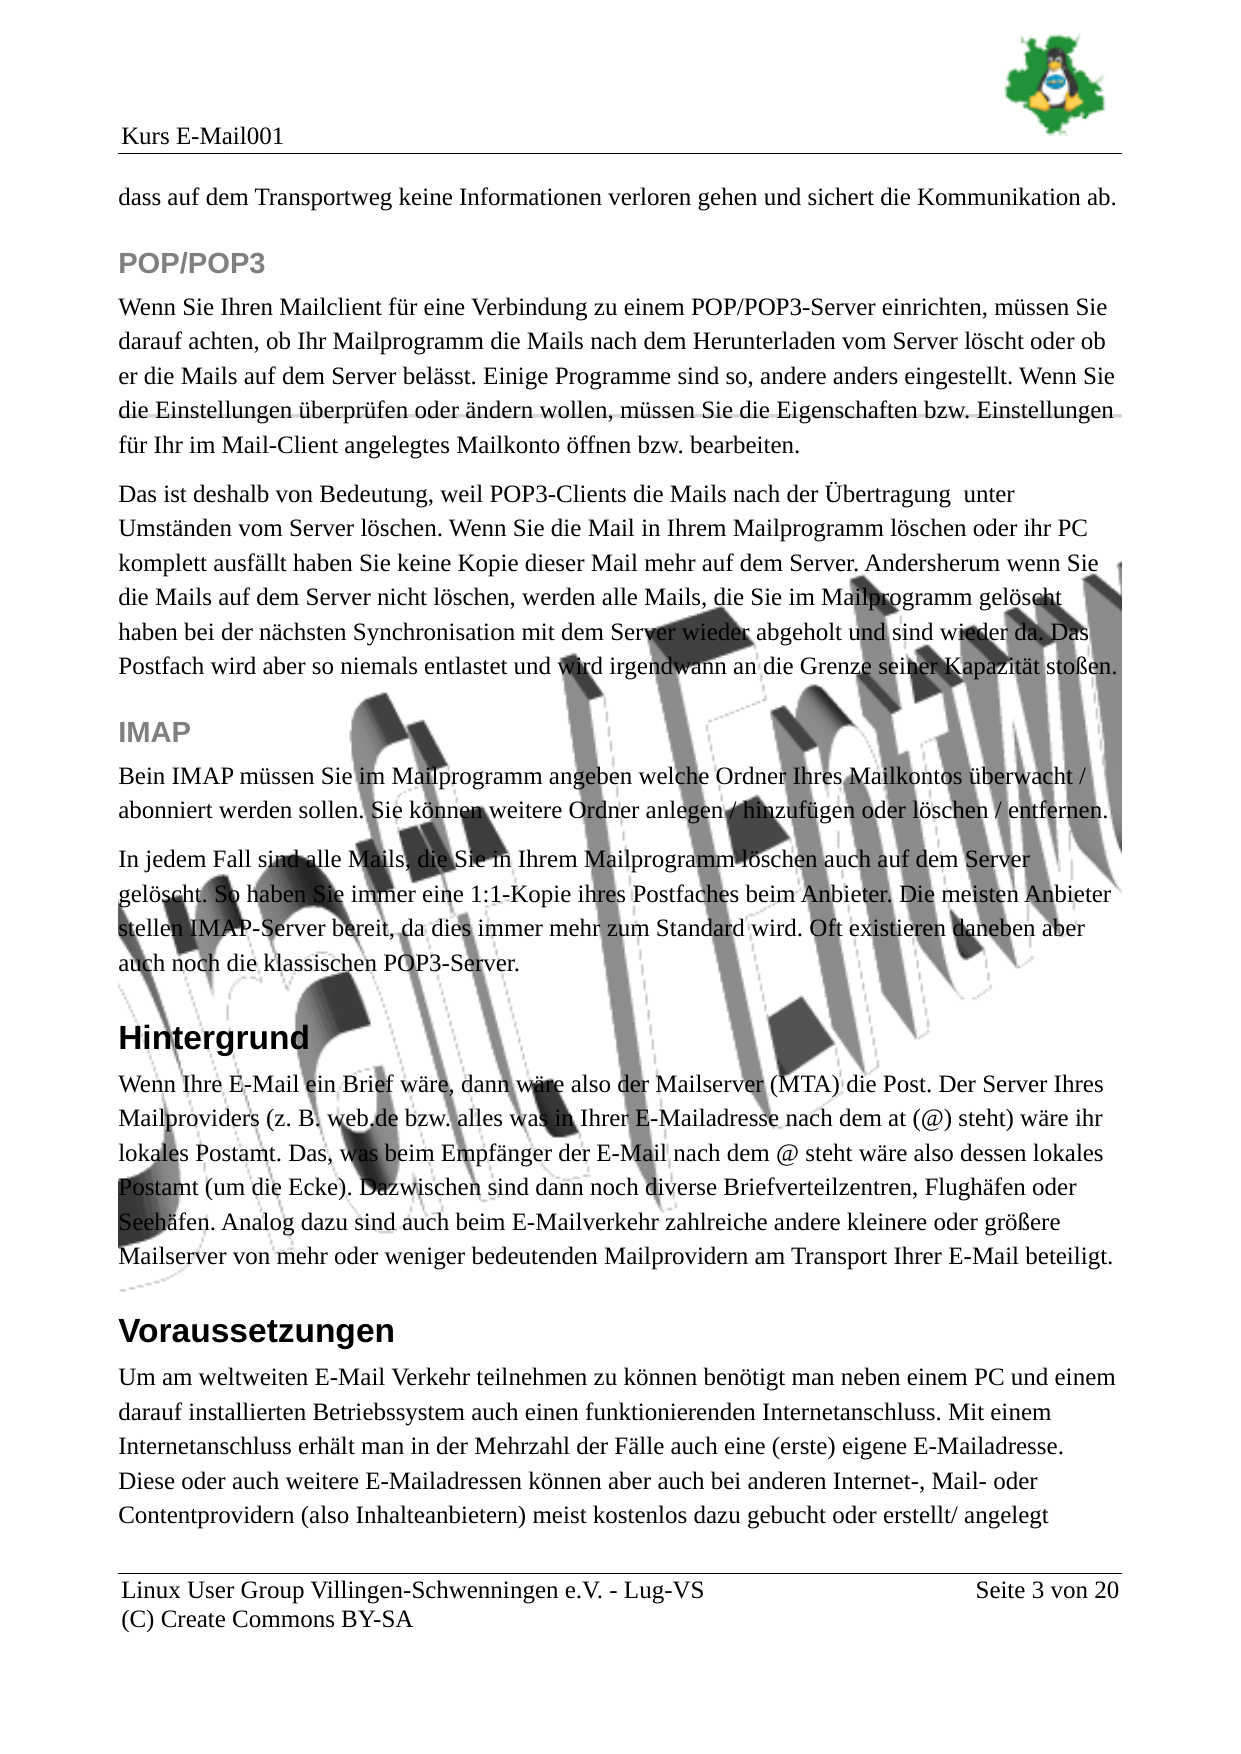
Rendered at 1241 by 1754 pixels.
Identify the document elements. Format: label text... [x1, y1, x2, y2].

text In jedem Fall sind alle Mails, die Sie in Ihrem Mailprogramm löschen auch auf dem Server gelöscht. So haben Sie immer eine 1:1-Kopie ihres Postfaches beim Anbieter. Die meisten Anbieter stellen IMAP-Server bereit, da dies immer mehr zum Standard wird. Oft existieren daneben aber auch noch die klassischen POP3-Server. [118, 844, 1122, 977]
subtitle Voraussetzungen [118, 1311, 1122, 1350]
picture [1003, 33, 1108, 136]
subtitle POP/POP3 [118, 246, 1122, 279]
picture [220, 824, 1021, 844]
subtitle Hintergrund [118, 1018, 1122, 1057]
picture [220, 680, 1021, 715]
text dass auf dem Transportweg keine Informationen verloren gehen und sichert die Kommunikation ab. [118, 182, 1122, 211]
text Bein IMAP müssen Sie im Mailprogramm angeben welche Ordner Ihres Mailkontos überwacht / abonniert werden sollen. Sie können weitere Ordner anlegen / hinzufügen oder löschen / entfernen. [118, 761, 1122, 824]
picture [220, 748, 1021, 761]
text Wenn Sie Ihren Mailclient für eine Verbindung zu einem POP/POP3-Server einrichten, müssen Sie darauf achten, ob Ihr Mailprogramm die Mails nach dem Herunterladen vom Server löscht oder ob er die Mails auf dem Server belässt. Einige Programme sind so, andere anders eingestellt. Wenn Sie die Einstellungen überprüfen oder ändern wollen, müssen Sie die Eigenschaften bzw. Einstellungen für Ihr im Mail-Client angelegtes Mailkonto öffnen bzw. bearbeiten. [118, 292, 1122, 459]
picture [220, 1057, 1021, 1069]
text Um am weltweiten E-Mail Verkehr teilnehmen zu können benötigt man neben einem PC und einem darauf installierten Betriebssystem auch einen funktionierenden Internetanschluss. Mit einem Internetanschluss erhält man in der Mehrzahl der Fälle auch eine (erste) eigene E-Mailadresse. Diese oder auch weitere E-Mailadressen können aber auch bei anderen Internet-, Mail- oder Contentprovidern (also Inhalteanbietern) meist kostenlos dazu gebucht oder erstellt/ angelegt [118, 1362, 1122, 1529]
text Wenn Ihre E-Mail ein Brief wäre, dann wäre also der Mailserver (MTA) die Post. Der Server Ihres Mailproviders (z. B. web.de bzw. alles was in Ihrer E-Mailadresse nach dem at (@) steht) wäre ihr lokales Postamt. Das, was beim Empfänger der E-Mail nach dem @ steht wäre also dessen lokales Postamt (um die Ecke). Dazwischen sind dann noch diverse Briefverteilzentren, Flughäfen oder Seehäfen. Analog dazu sind auch beim E-Mailverkehr zahlreiche andere kleinere oder größere Mailserver von mehr oder weniger bedeutenden Mailprovidern am Transport Ihrer E-Mail beteiligt. [118, 1069, 1122, 1270]
picture [220, 977, 1021, 1018]
text Das ist deshalb von Bedeutung, weil POP3-Clients die Mails nach der Übertragung unter Umständen vom Server löschen. Wenn Sie die Mail in Ihrem Mailprogramm löschen oder ihr PC komplett ausfällt haben Sie keine Kopie dieser Mail mehr auf dem Server. Andersherum wenn Sie die Mails auf dem Server nicht löschen, werden alle Mails, die Sie im Mailprogramm gelöscht haben bei der nächsten Synchronisation mit dem Server wieder abgeholt und sind wieder da. Das Postfach wird aber so niemals entlastet und wird irgendwann an die Grenze seiner Kapazität stoßen. [118, 479, 1122, 680]
subtitle IMAP [118, 715, 1122, 748]
